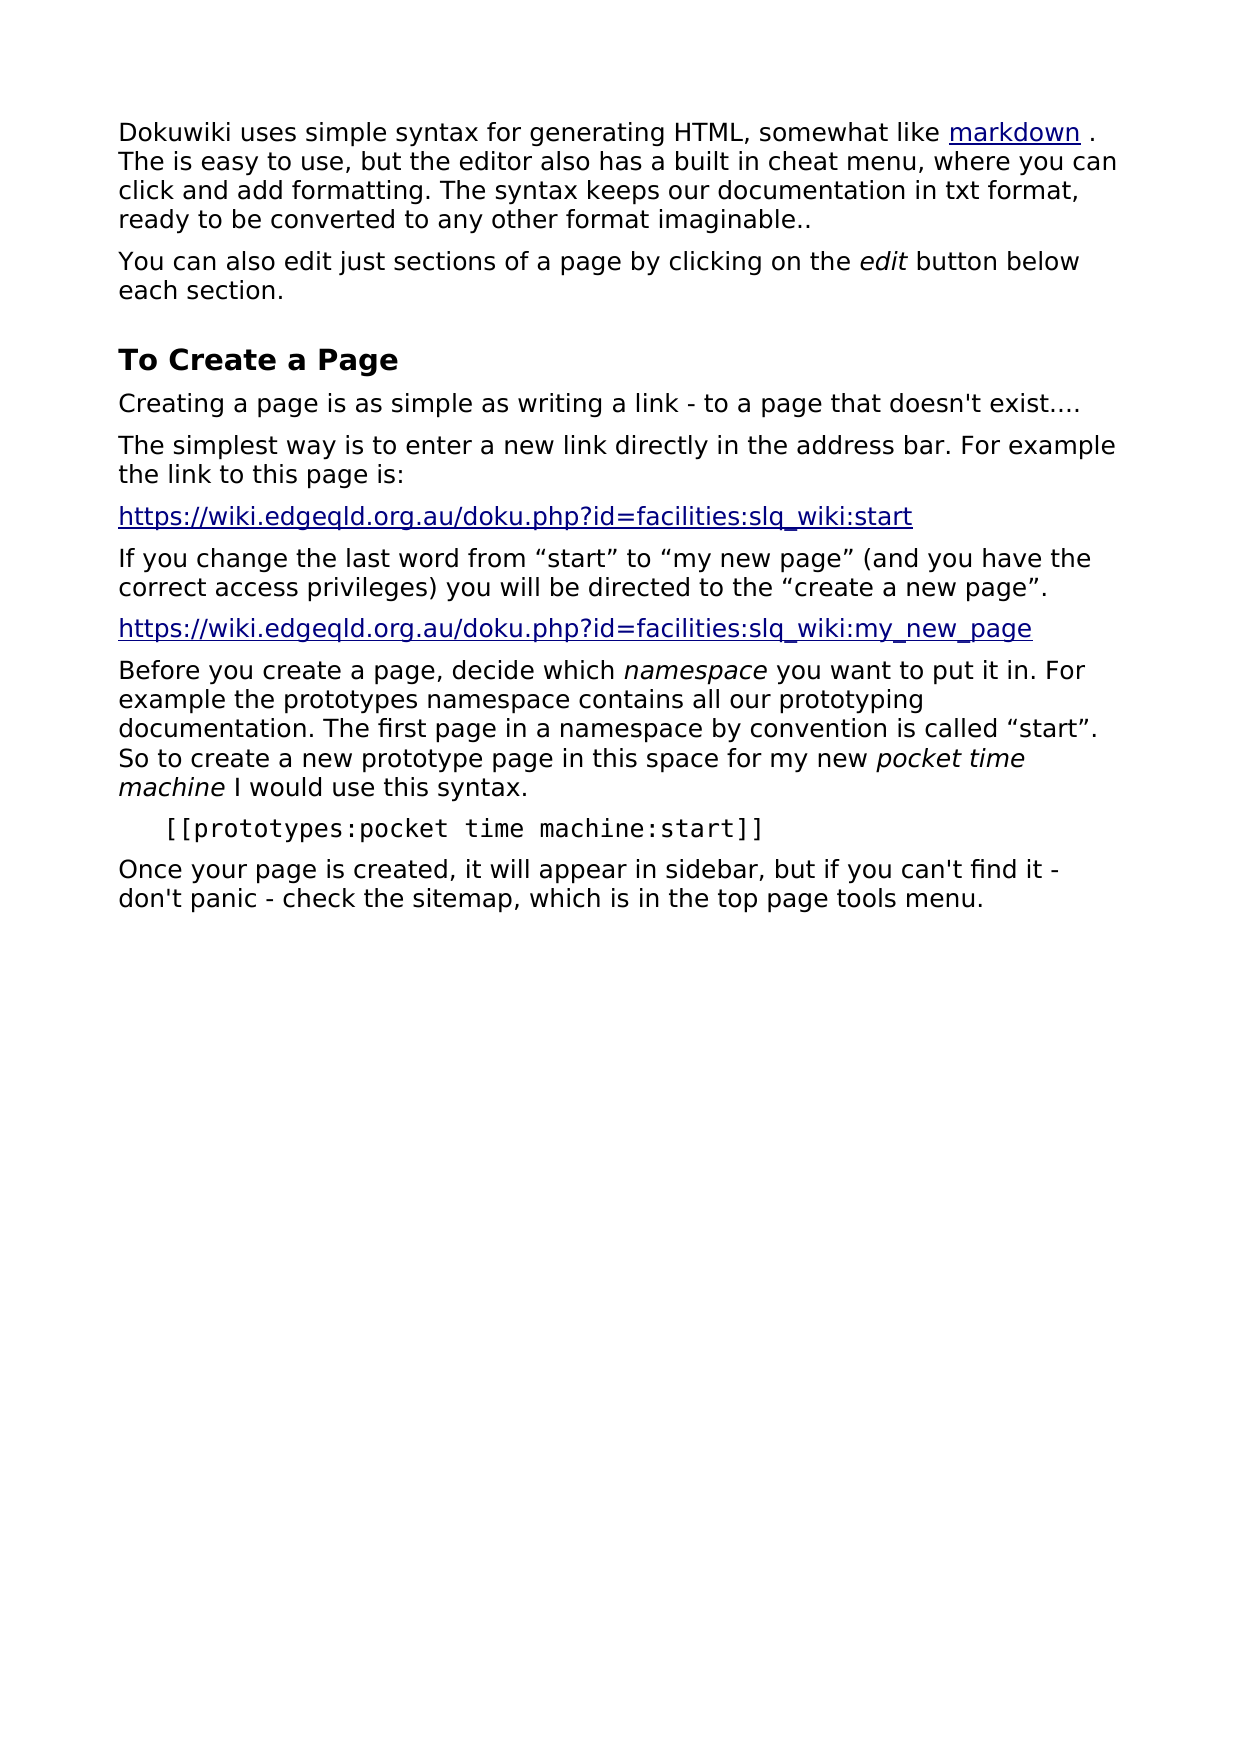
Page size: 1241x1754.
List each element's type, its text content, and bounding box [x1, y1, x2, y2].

text Creating a page is as simple as writing a link - to a page that doesn't exist.... [118, 389, 1122, 419]
text You can also edit just sections of a page by clicking on the edit button below each section. [118, 247, 1122, 306]
text Once your page is created, it will appear in sidebar, but if you can't find it - don't panic - check the sitemap, which is in the top page tools menu. [118, 856, 1122, 914]
text Before you create a page, decide which namespace you want to put it in. For example the prototypes namespace contains all our prototyping documentation. The first page in a namespace by convention is called “start”. So to create a new prototype page in this space for my new pocket time machine I would use this syntax. [118, 656, 1122, 802]
text The simplest way is to enter a new link directly in the address bar. For example the link to this page is: [118, 431, 1122, 489]
text https://wiki.edgeqld.org.au/doku.php?id=facilities:slq_wiki:start [118, 502, 1122, 531]
text [[prototypes:pocket time machine:start]] [118, 814, 1122, 844]
text https://wiki.edgeqld.org.au/doku.php?id=facilities:slq_wiki:my_new_page [118, 614, 1122, 644]
text Dokuwiki uses simple syntax for generating HTML, somewhat like markdown . The is easy to use, but the editor also has a built in cheat menu, where you can click and add formatting. The syntax keeps our documentation in txt format, ready to be converted to any other format imaginable.. [118, 118, 1122, 235]
subtitle To Create a Page [118, 343, 1122, 377]
text If you change the last word from “start” to “my new page” (and you have the correct access privileges) you will be directed to the “create a new page”. [118, 544, 1122, 602]
